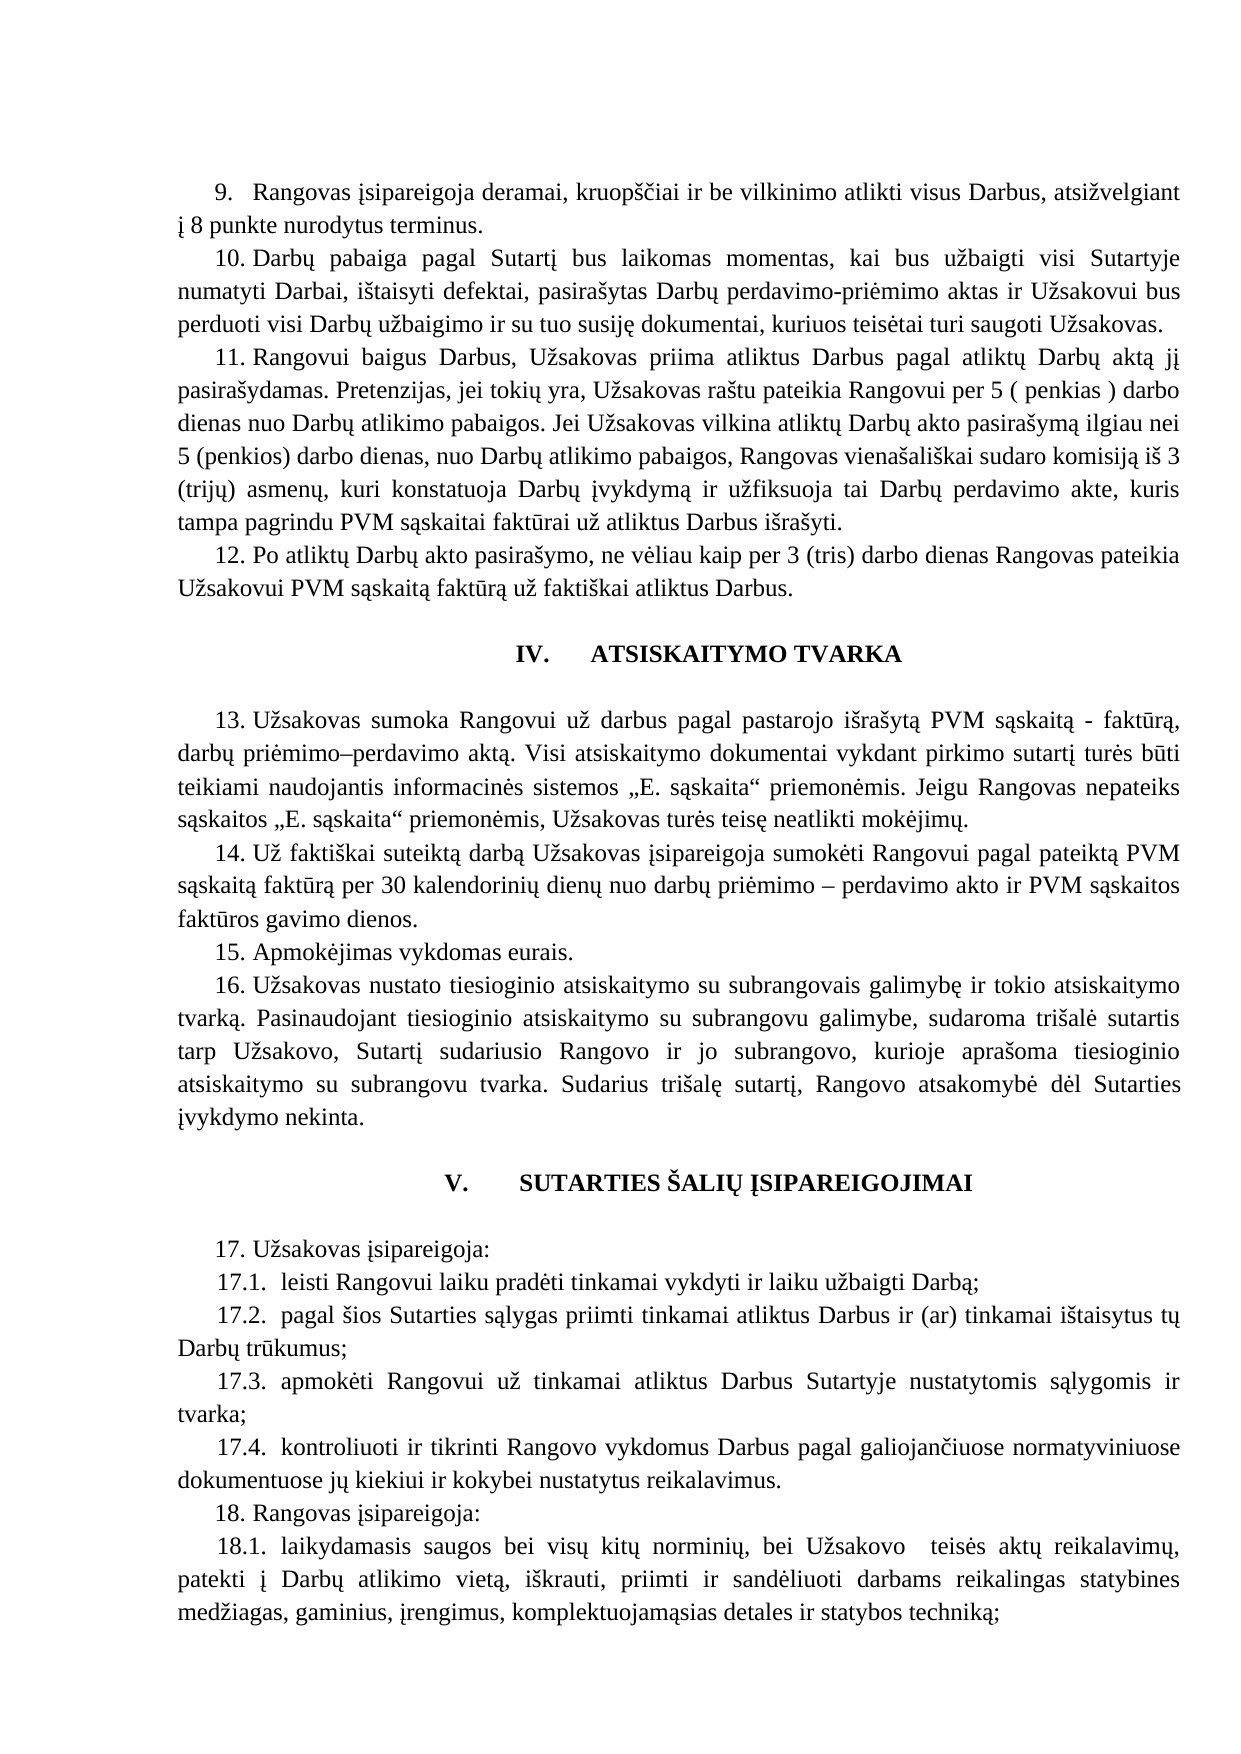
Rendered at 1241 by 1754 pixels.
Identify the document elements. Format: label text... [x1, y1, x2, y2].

list SUTARTIES ŠALIŲ ĮSIPAREIGOJIMAI [236, 1168, 1181, 1197]
list leisti Rangovui laiku pradėti tinkamai vykdyti ir laiku užbaigti Darbą; [177, 1267, 1181, 1296]
list pagal šios Sutarties sąlygas priimti tinkamai atliktus Darbus ir (ar) tinkamai ištaisytus tų Darbų trūkumus; [177, 1300, 1181, 1362]
list Po atliktų Darbų akto pasirašymo, ne vėliau kaip per 3 (tris) darbo dienas Rangovas pateikia Užsakovui PVM sąskaitą faktūrą už faktiškai atliktus Darbus. [177, 540, 1181, 602]
list Rangovas įsipareigoja deramai, kruopščiai ir be vilkinimo atlikti visus Darbus, atsižvelgiant į 8 punkte nurodytus terminus. [177, 177, 1181, 239]
list ATSISKAITYMO TVARKA [236, 639, 1181, 668]
list Darbų pabaiga pagal Sutartį bus laikomas momentas, kai bus užbaigti visi Sutartyje numatyti Darbai, ištaisyti defektai, pasirašytas Darbų perdavimo-priėmimo aktas ir Užsakovui bus perduoti visi Darbų užbaigimo ir su tuo susiję dokumentai, kuriuos teisėtai turi saugoti Užsakovas. [177, 243, 1181, 338]
list kontroliuoti ir tikrinti Rangovo vykdomus Darbus pagal galiojančiuose normatyviniuose dokumentuose jų kiekiui ir kokybei nustatytus reikalavimus. [177, 1432, 1181, 1494]
list Užsakovas sumoka Rangovui už darbus pagal pastarojo išrašytą PVM sąskaitą - faktūrą, darbų priėmimo–perdavimo aktą. Visi atsiskaitymo dokumentai vykdant pirkimo sutartį turės būti teikiami naudojantis informacinės sistemos „E. sąskaita“ priemonėmis. Jeigu Rangovas nepateiks sąskaitos „E. sąskaita“ priemonėmis, Užsakovas turės teisę neatlikti mokėjimų. [177, 706, 1181, 833]
list Rangovas įsipareigoja: [177, 1498, 1181, 1527]
list Užsakovas įsipareigoja: [177, 1234, 1181, 1263]
list Už faktiškai suteiktą darbą Užsakovas įsipareigoja sumokėti Rangovui pagal pateiktą PVM sąskaitą faktūrą per 30 kalendorinių dienų nuo darbų priėmimo – perdavimo akto ir PVM sąskaitos faktūros gavimo dienos. [177, 838, 1181, 932]
list Apmokėjimas vykdomas eurais. [177, 937, 1181, 965]
list Rangovui baigus Darbus, Užsakovas priima atliktus Darbus pagal atliktų Darbų aktą jį pasirašydamas. Pretenzijas, jei tokių yra, Užsakovas raštu pateikia Rangovui per 5 ( penkias ) darbo dienas nuo Darbų atlikimo pabaigos. Jei Užsakovas vilkina atliktų Darbų akto pasirašymą ilgiau nei 5 (penkios) darbo dienas, nuo Darbų atlikimo pabaigos, Rangovas vienašališkai sudaro komisiją iš 3 (trijų) asmenų, kuri konstatuoja Darbų įvykdymą ir užfiksuoja tai Darbų perdavimo akte, kuris tampa pagrindu PVM sąskaitai faktūrai už atliktus Darbus išrašyti. [177, 342, 1181, 536]
list apmokėti Rangovui už tinkamai atliktus Darbus Sutartyje nustatytomis sąlygomis ir tvarka; [177, 1366, 1181, 1428]
list laikydamasis saugos bei visų kitų norminių, bei Užsakovo teisės aktų reikalavimų, patekti į Darbų atlikimo vietą, iškrauti, priimti ir sandėliuoti darbams reikalingas statybines medžiagas, gaminius, įrengimus, komplektuojamąsias detales ir statybos techniką; [177, 1531, 1181, 1626]
list Užsakovas nustato tiesioginio atsiskaitymo su subrangovais galimybę ir tokio atsiskaitymo tvarką. Pasinaudojant tiesioginio atsiskaitymo su subrangovu galimybe, sudaroma trišalė sutartis tarp Užsakovo, Sutartį sudariusio Rangovo ir jo subrangovo, kurioje aprašoma tiesioginio atsiskaitymo su subrangovu tvarka. Sudarius trišalę sutartį, Rangovo atsakomybė dėl Sutarties įvykdymo nekinta. [177, 970, 1181, 1131]
